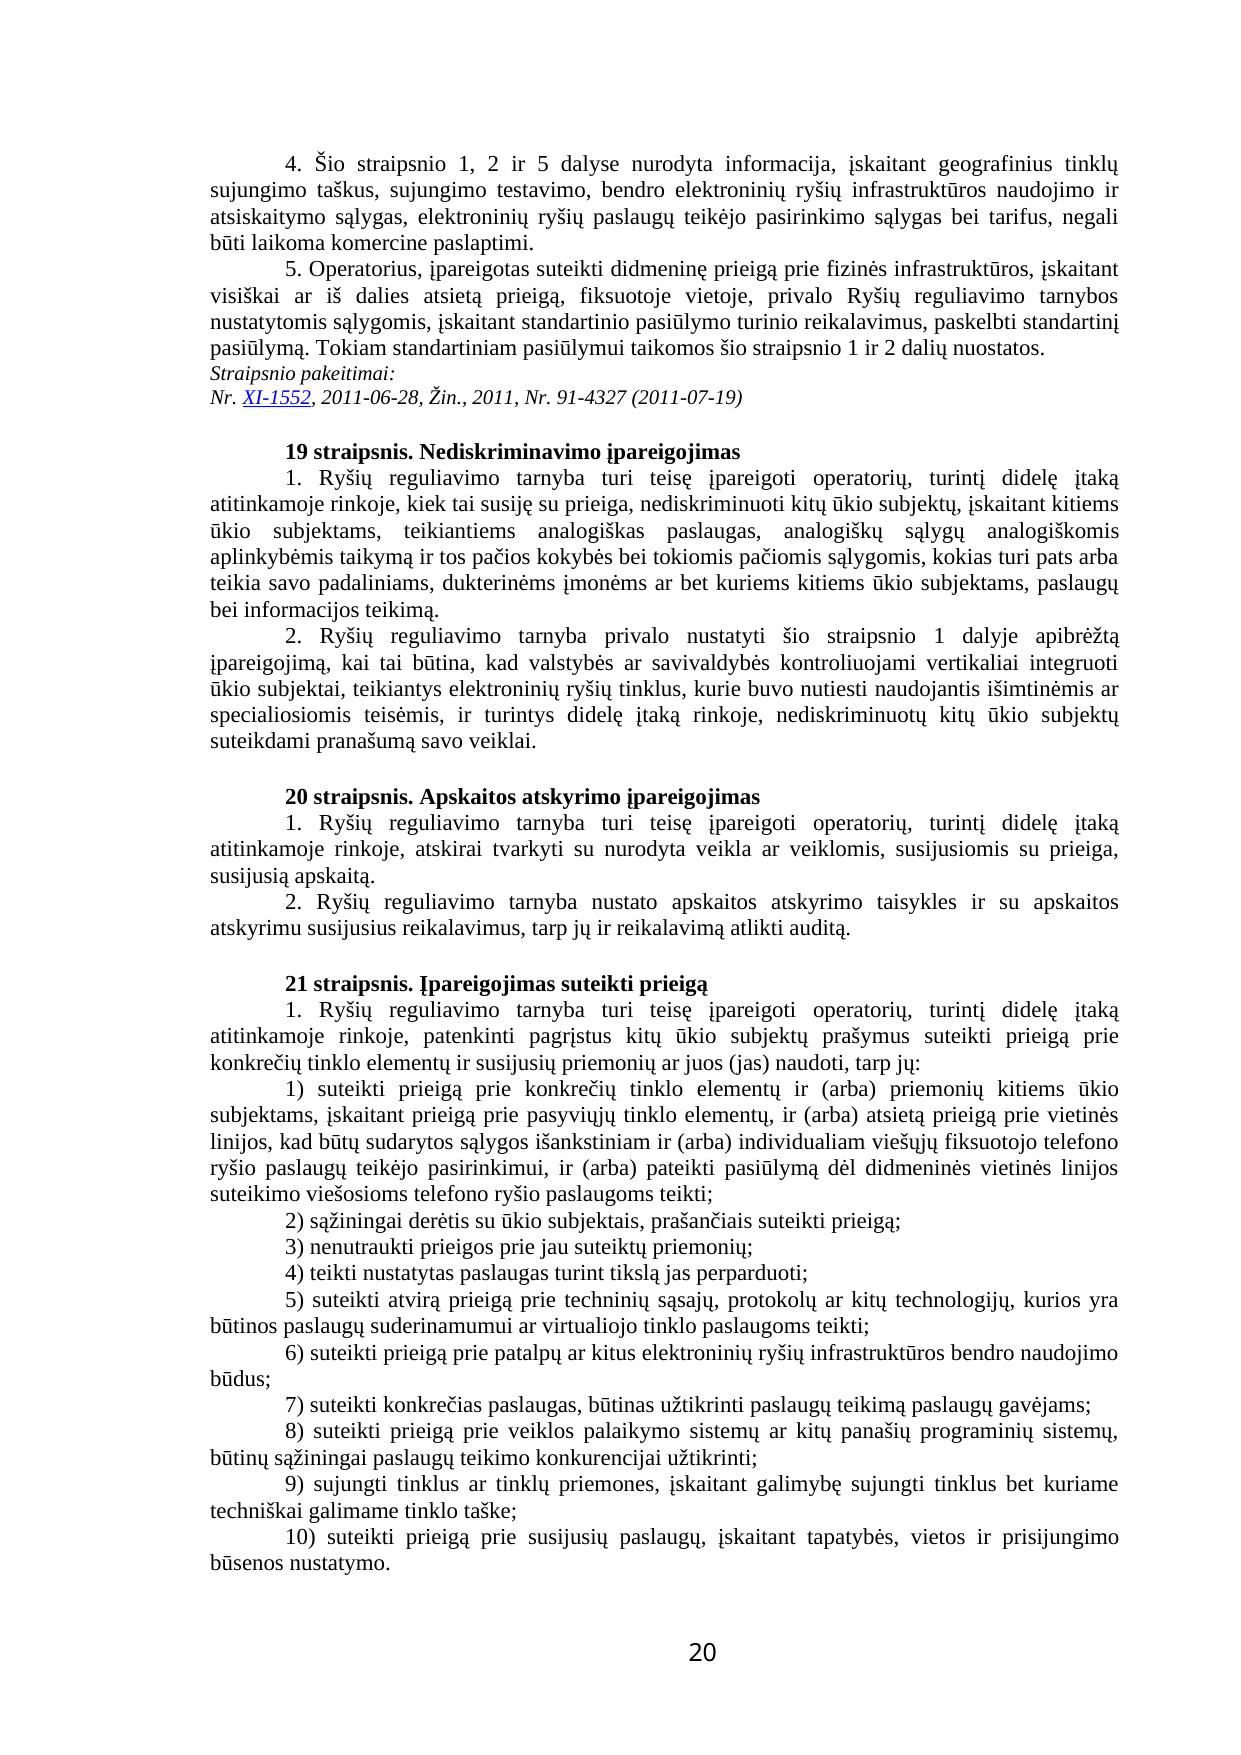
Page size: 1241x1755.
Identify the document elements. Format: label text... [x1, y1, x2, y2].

text 1) suteikti prieigą prie konkrečių tinklo elementų ir (arba) priemonių kitiems ūkio subjektams, įskaitant prieigą prie pasyviųjų tinklo elementų, ir (arba) atsietą prieigą prie vietinės linijos, kad būtų sudarytos sąlygos išankstiniam ir (arba) individualiam viešųjų fiksuotojo telefono ryšio paslaugų teikėjo pasirinkimui, ir (arba) pateikti pasiūlymą dėl didmeninės vietinės linijos suteikimo viešosioms telefono ryšio paslaugoms teikti; [210, 1075, 1120, 1207]
text 1. Ryšių reguliavimo tarnyba turi teisę įpareigoti operatorių, turintį didelę įtaką atitinkamoje rinkoje, kiek tai susiję su prieiga, nediskriminuoti kitų ūkio subjektų, įskaitant kitiems ūkio subjektams, teikiantiems analogiškas paslaugas, analogiškų sąlygų analogiškomis aplinkybėmis taikymą ir tos pačios kokybės bei tokiomis pačiomis sąlygomis, kokias turi pats arba teikia savo padaliniams, dukterinėms įmonėms ar bet kuriems kitiems ūkio subjektams, paslaugų bei informacijos teikimą. [210, 464, 1120, 622]
text 6) suteikti prieigą prie patalpų ar kitus elektroninių ryšių infrastruktūros bendro naudojimo būdus; [210, 1338, 1120, 1391]
text 8) suteikti prieigą prie veiklos palaikymo sistemų ar kitų panašių programinių sistemų, būtinų sąžiningai paslaugų teikimo konkurencijai užtikrinti; [210, 1418, 1120, 1470]
text 7) suteikti konkrečias paslaugas, būtinas užtikrinti paslaugų teikimą paslaugų gavėjams; [210, 1391, 1120, 1418]
text 2. Ryšių reguliavimo tarnyba nustato apskaitos atskyrimo taisykles ir su apskaitos atskyrimu susijusius reikalavimus, tarp jų ir reikalavimą atlikti auditą. [210, 888, 1120, 941]
text 4) teikti nustatytas paslaugas turint tikslą jas perparduoti; [210, 1259, 1120, 1286]
text 2. Ryšių reguliavimo tarnyba privalo nustatyti šio straipsnio 1 dalyje apibrėžtą įpareigojimą, kai tai būtina, kad valstybės ar savivaldybės kontroliuojami vertikaliai integruoti ūkio subjektai, teikiantys elektroninių ryšių tinklus, kurie buvo nutiesti naudojantis išimtinėmis ar specialiosiomis teisėmis, ir turintys didelę įtaką rinkoje, nediskriminuotų kitų ūkio subjektų suteikdami pranašumą savo veiklai. [210, 622, 1120, 754]
text 4. Šio straipsnio 1, 2 ir 5 dalyse nurodyta informacija, įskaitant geografinius tinklų sujungimo taškus, sujungimo testavimo, bendro elektroninių ryšių infrastruktūros naudojimo ir atsiskaitymo sąlygas, elektroninių ryšių paslaugų teikėjo pasirinkimo sąlygas bei tarifus, negali būti laikoma komercine paslaptimi. [210, 150, 1120, 255]
text 10) suteikti prieigą prie susijusių paslaugų, įskaitant tapatybės, vietos ir prisijungimo būsenos nustatymo. [210, 1523, 1120, 1576]
text 19 straipsnis. Nediskriminavimo įpareigojimas [210, 438, 1120, 464]
text 9) sujungti tinklus ar tinklų priemones, įskaitant galimybę sujungti tinklus bet kuriame techniškai galimame tinklo taške; [210, 1470, 1120, 1523]
text Nr. XI-1552, 2011-06-28, Žin., 2011, Nr. 91-4327 (2011-07-19) [210, 385, 1120, 409]
text 2) sąžiningai derėtis su ūkio subjektais, prašančiais suteikti prieigą; [210, 1207, 1120, 1233]
text 5. Operatorius, įpareigotas suteikti didmeninę prieigą prie fizinės infrastruktūros, įskaitant visiškai ar iš dalies atsietą prieigą, fiksuotoje vietoje, privalo Ryšių reguliavimo tarnybos nustatytomis sąlygomis, įskaitant standartinio pasiūlymo turinio reikalavimus, paskelbti standartinį pasiūlymą. Tokiam standartiniam pasiūlymui taikomos šio straipsnio 1 ir 2 dalių nuostatos. [210, 255, 1120, 361]
text 20 straipsnis. Apskaitos atskyrimo įpareigojimas [210, 783, 1120, 809]
text 21 straipsnis. Įpareigojimas suteikti prieigą [210, 969, 1120, 996]
text 3) nenutraukti prieigos prie jau suteiktų priemonių; [210, 1233, 1120, 1259]
text 1. Ryšių reguliavimo tarnyba turi teisę įpareigoti operatorių, turintį didelę įtaką atitinkamoje rinkoje, patenkinti pagrįstus kitų ūkio subjektų prašymus suteikti prieigą prie konkrečių tinklo elementų ir susijusių priemonių ar juos (jas) naudoti, tarp jų: [210, 996, 1120, 1075]
text 1. Ryšių reguliavimo tarnyba turi teisę įpareigoti operatorių, turintį didelę įtaką atitinkamoje rinkoje, atskirai tvarkyti su nurodyta veikla ar veiklomis, susijusiomis su prieiga, susijusią apskaitą. [210, 809, 1120, 888]
text Straipsnio pakeitimai: [210, 361, 1120, 385]
text 5) suteikti atvirą prieigą prie techninių sąsajų, protokolų ar kitų technologijų, kurios yra būtinos paslaugų suderinamumui ar virtualiojo tinklo paslaugoms teikti; [210, 1286, 1120, 1338]
